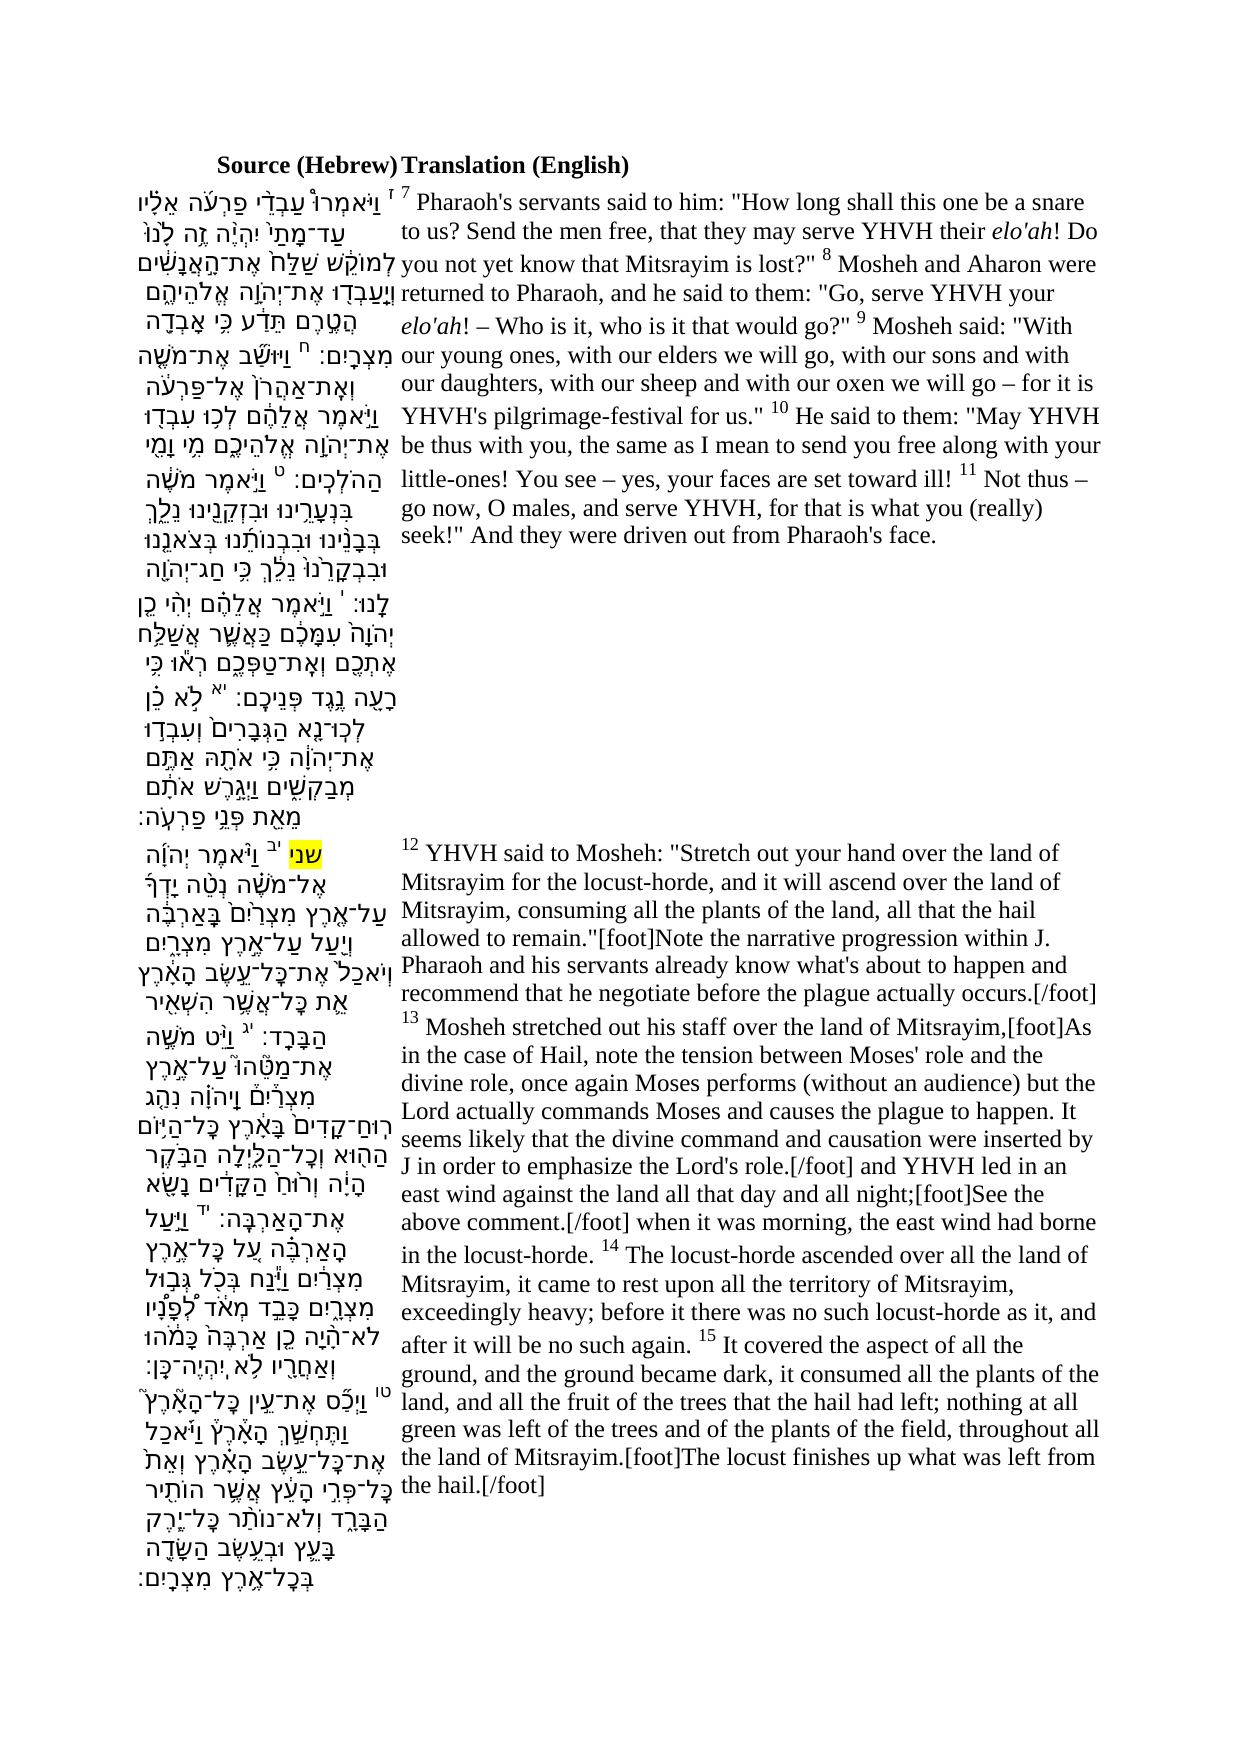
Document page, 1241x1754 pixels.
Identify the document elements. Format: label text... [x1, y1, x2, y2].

table_cell ז וַיֹּאמְרוּ֩ עַבְדֵ֨י פַרְעֹ֜ה אֵלָ֗יו עַד־מָתַי֙ יִהְיֶ֨ה זֶ֥ה לָ֙נוּ֙ לְמוֹקֵ֔שׁ שַׁלַּח֙ אֶת־הָ֣אֲנָשִׁ֔ים וְיַֽעַבְד֖וּ אֶת־יְהֹוָ֣ה אֱלֹהֵיהֶ֑ם הֲטֶ֣רֶם תֵּדַ֔ע כִּ֥י אָבְדָ֖ה מִצְרָֽיִם׃ ח וַיּוּשַׁ֞ב אֶת־מֹשֶׁ֤ה וְאֶֽת־אַהֲרֹן֙ אֶל־פַּרְעֹ֔ה וַיֹּ֣אמֶר אֲלֵהֶ֔ם לְכ֥וּ עִבְד֖וּ אֶת־יְהֹוָ֣ה אֱלֹהֵיכֶ֑ם מִ֥י וָמִ֖י הַהֹלְכִֽים׃ ט וַיֹּ֣אמֶר מֹשֶׁ֔ה בִּנְעָרֵ֥ינוּ וּבִזְקֵנֵ֖ינוּ נֵלֵ֑ךְ בְּבָנֵ֨ינוּ וּבִבְנוֹתֵ֜נוּ בְּצֹאנֵ֤נוּ וּבִבְקָרֵ֙נוּ֙ נֵלֵ֔ךְ כִּ֥י חַג־יְהֹוָ֖ה לָֽנוּ׃ י וַיֹּ֣אמֶר אֲלֵהֶ֗ם יְהִ֨י כֵ֤ן יְהֹוָה֙ עִמָּכֶ֔ם כַּאֲשֶׁ֛ר אֲשַׁלַּ֥ח אֶתְכֶ֖ם וְאֶֽת־טַפְּכֶ֑ם רְא֕וּ כִּ֥י רָעָ֖ה נֶ֥גֶד פְּנֵיכֶֽם׃ יא לֹ֣א כֵ֗ן לְכֽוּ־נָ֤א הַגְּבָרִים֙ וְעִבְד֣וּ אֶת־יְהֹוָ֔ה כִּ֥י אֹתָ֖הּ אַתֶּ֣ם מְבַקְשִׁ֑ים וַיְגָ֣רֶשׁ אֹתָ֔ם מֵאֵ֖ת פְּנֵ֥י פַרְעֹֽה׃ [135, 181, 399, 832]
table_header Translation (English) [399, 150, 1105, 181]
table_header Source (Hebrew) [135, 150, 399, 181]
table_cell 12 YHVH said to Mosheh: "Stretch out your hand over the land of Mitsrayim for the locust-horde, and it will ascend over the land of Mitsrayim, consuming all the plants of the land, all that the hail allowed to remain."[foot]Note the narrative progression within J. Pharaoh and his servants already know what's about to happen and recommend that he negotiate before the plague actually occurs.[/foot] 13 Mosheh stretched out his staff over the land of Mitsrayim,[foot]As in the case of Hail, note the tension between Moses' role and the divine role, once again Moses performs (without an audience) but the Lord actually commands Moses and causes the plague to happen. It seems likely that the divine command and causation were inserted by J in order to emphasize the Lord's role.[/foot] and YHVH led in an east wind against the land all that day and all night;[foot]See the above comment.[/foot] when it was morning, the east wind had borne in the locust-horde. 14 The locust-horde ascended over all the land of Mitsrayim, it came to rest upon all the territory of Mitsrayim, exceedingly heavy; before it there was no such locust-horde as it, and after it will be no such again. 15 It covered the aspect of all the ground, and the ground became dark, it consumed all the plants of the land, and all the fruit of the trees that the hail had left; nothing at all green was left of the trees and of the plants of the field, throughout all the land of Mitsrayim.[foot]The locust finishes up what was left from the hail.[/foot] [399, 833, 1105, 1593]
table_cell שני יב וַיֹּ֨אמֶר יְהֹוָ֜ה אֶל־מֹשֶׁ֗ה נְטֵ֨ה יָדְךָ֜ עַל־אֶ֤רֶץ מִצְרַ֙יִם֙ בָּֽאַרְבֶּ֔ה וְיַ֖עַל עַל־אֶ֣רֶץ מִצְרָ֑יִם וְיֹאכַל֙ אֶת־כׇּל־עֵ֣שֶׂב הָאָ֔רֶץ אֵ֛ת כׇּל־אֲשֶׁ֥ר הִשְׁאִ֖יר הַבָּרָֽד׃ יג וַיֵּ֨ט מֹשֶׁ֣ה אֶת־מַטֵּ֘הוּ֮ עַל־אֶ֣רֶץ מִצְרַ֒יִם֒ וַֽיהֹוָ֗ה נִהַ֤ג רֽוּחַ־קָדִים֙ בָּאָ֔רֶץ כׇּל־הַיּ֥וֹם הַה֖וּא וְכׇל־הַלָּ֑יְלָה הַבֹּ֣קֶר הָיָ֔ה וְר֙וּחַ֙ הַקָּדִ֔ים נָשָׂ֖א אֶת־הָאַרְבֶּֽה׃ יד וַיַּ֣עַל הָֽאַרְבֶּ֗ה עַ֚ל כׇּל־אֶ֣רֶץ מִצְרַ֔יִם וַיָּ֕נַח בְּכֹ֖ל גְּב֣וּל מִצְרָ֑יִם כָּבֵ֣ד מְאֹ֔ד לְ֠פָנָ֠יו לֹא־הָ֨יָה כֵ֤ן אַרְבֶּה֙ כָּמֹ֔הוּ וְאַחֲרָ֖יו לֹ֥א יִֽהְיֶה־כֵּֽן׃ טו וַיְכַ֞ס אֶת־עֵ֣ין כׇּל־הָאָ֘רֶץ֮ וַתֶּחְשַׁ֣ךְ הָאָ֒רֶץ֒ וַיֹּ֜אכַל אֶת־כׇּל־עֵ֣שֶׂב הָאָ֗רֶץ וְאֵת֙ כׇּל־פְּרִ֣י הָעֵ֔ץ אֲשֶׁ֥ר הוֹתִ֖יר הַבָּרָ֑ד וְלֹא־נוֹתַ֨ר כׇּל־יֶ֧רֶק בָּעֵ֛ץ וּבְעֵ֥שֶׂב הַשָּׂדֶ֖ה בְּכׇל־אֶ֥רֶץ מִצְרָֽיִם׃ [135, 833, 399, 1593]
table_cell 7 Pharaoh's servants said to him: "How long shall this one be a snare to us? Send the men free, that they may serve YHVH their elo'ah! Do you not yet know that Mitsrayim is lost?" 8 Mosheh and Aharon were returned to Pharaoh, and he said to them: "Go, serve YHVH your elo'ah! – Who is it, who is it that would go?" 9 Mosheh said: "With our young ones, with our elders we will go, with our sons and with our daughters, with our sheep and with our oxen we will go – for it is YHVH's pilgrimage-festival for us." 10 He said to them: "May YHVH be thus with you, the same as I mean to send you free along with your little-ones! You see – yes, your faces are set toward ill! 11 Not thus – go now, O males, and serve YHVH, for that is what you (really) seek!" And they were driven out from Pharaoh's face. [399, 181, 1105, 832]
